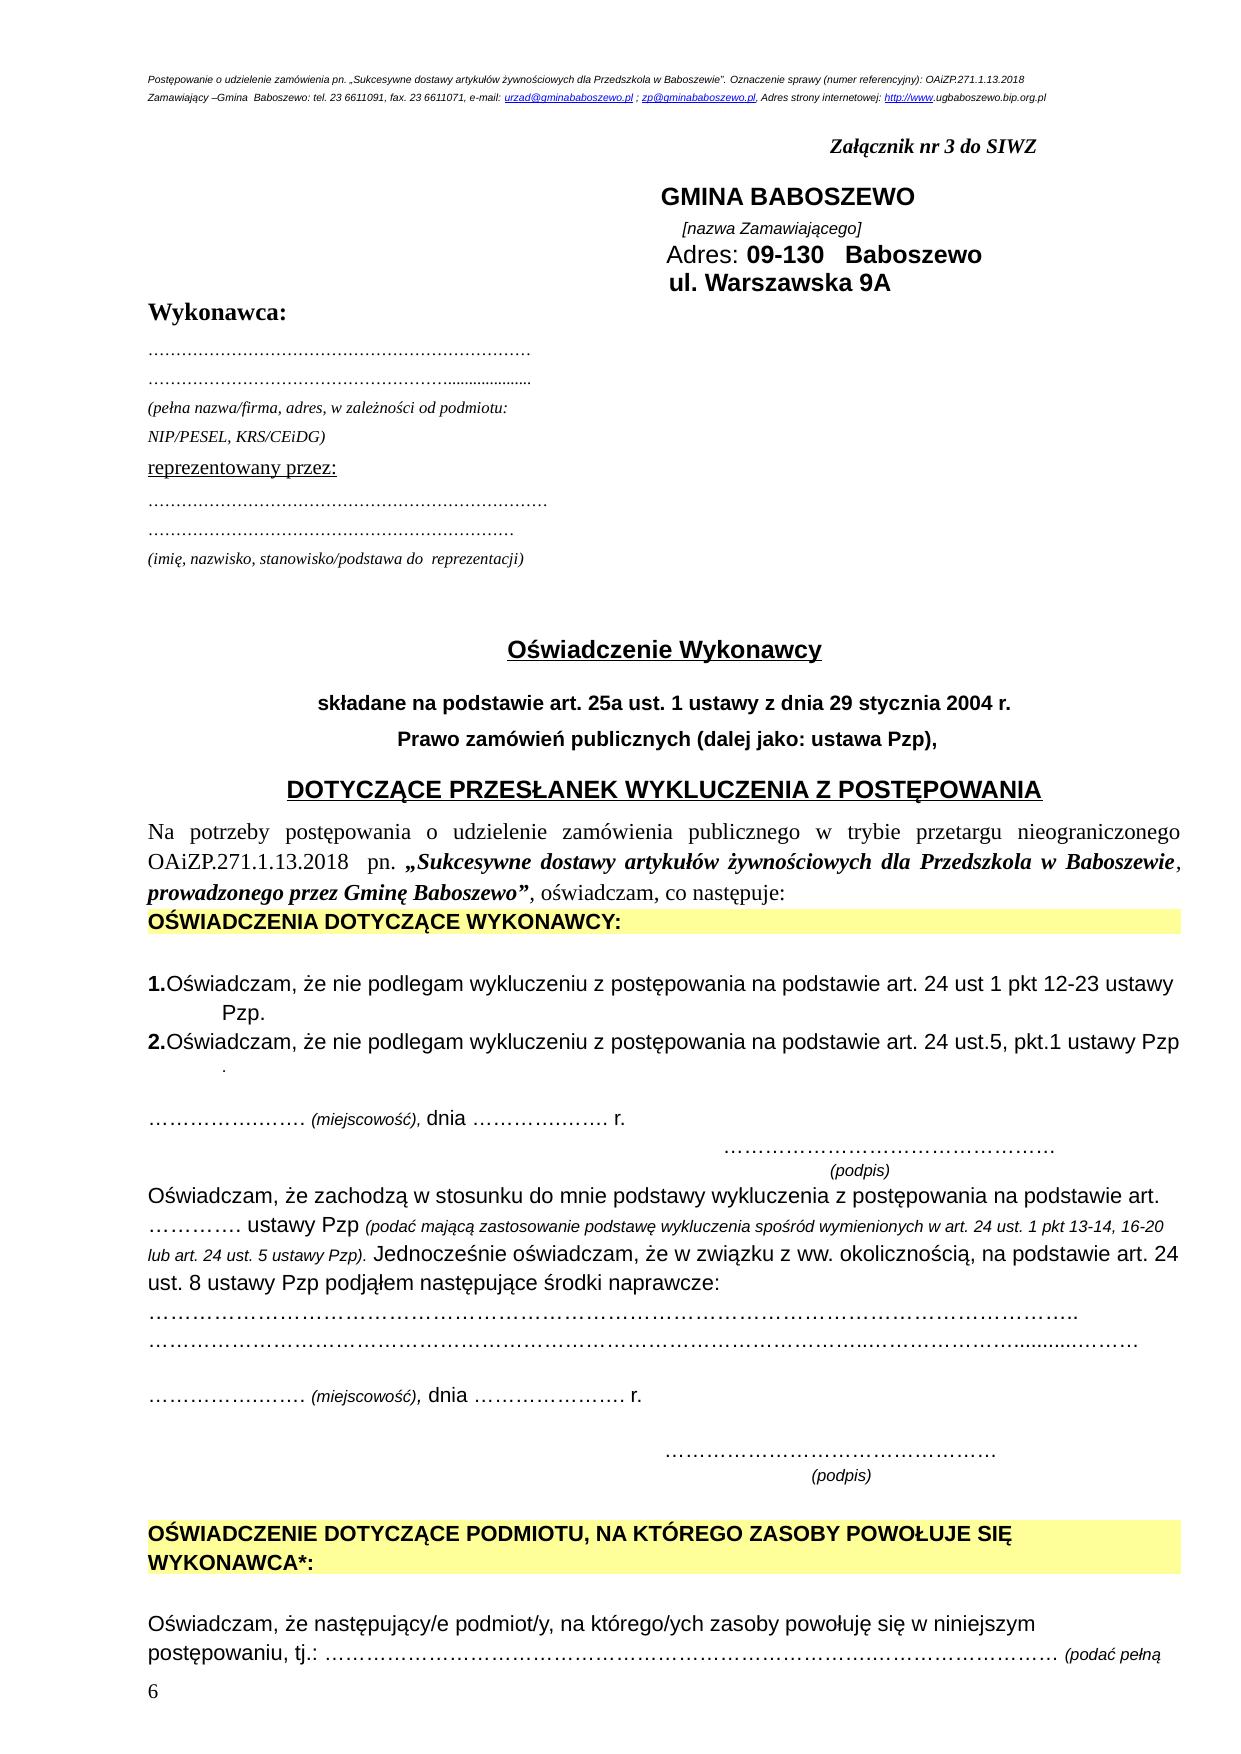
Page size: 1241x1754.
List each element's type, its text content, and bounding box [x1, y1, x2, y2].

text …………………………………………………………… ……………………………………………….................... [148, 340, 561, 388]
text …………………………………………………………………………………………..…………………...........……… [148, 1328, 1181, 1352]
text Oświadczam, że zachodzą w stosunku do mnie podstawy wykluczenia z postępowania na podstawie art. …………. ustawy Pzp (podać mającą zastosowanie podstawę wykluczenia spośród wymienionych w art. 24 ust. 1 pkt 13-14, 16-20 lub art. 24 ust. 5 ustawy Pzp). Jednocześnie oświadczam, że w związku z ww. okolicznością, na podstawie art. 24 ust. 8 ustawy Pzp podjąłem następujące środki naprawcze: ……………………………………………………………………………………………………………….. [148, 1183, 1181, 1324]
text [nazwa Zamawiającego] [148, 211, 1181, 239]
text (pełna nazwa/firma, adres, w zależności od podmiotu: NIP/PESEL, KRS/CEiDG) [148, 398, 561, 446]
text OŚWIADCZENIA DOTYCZĄCE WYKONAWCY: [148, 909, 1181, 934]
text Prawo zamówień publicznych (dalej jako: ustawa Pzp), [148, 727, 1181, 751]
text ………………………………………… [148, 1438, 1181, 1462]
text reprezentowany przez: [148, 455, 1181, 479]
text Załącznik nr 3 do SIWZ [148, 134, 1181, 158]
text (podpis) [738, 1465, 1181, 1484]
text ………………………………………………………………………………………………………………………… [148, 491, 561, 539]
text (imię, nazwisko, stanowisko/podstawa do reprezentacji) [148, 549, 561, 568]
text Oświadczenie Wykonawcy [148, 635, 1181, 664]
text …………….……. (miejscowość), dnia …………………. r. [148, 1383, 1181, 1407]
text OŚWIADCZENIE DOTYCZĄCE PODMIOTU, NA KTÓREGO ZASOBY POWOŁUJE SIĘ WYKONAWCA*: [148, 1520, 1181, 1574]
text DOTYCZĄCE PRZESŁANEK WYKLUCZENIA Z POSTĘPOWANIA [148, 775, 1181, 804]
text ………………………………………… [148, 1134, 1181, 1158]
list Oświadczam, że nie podlegam wykluczeniu z postępowania na podstawie art. 24 ust.5, pkt.1 ustawy Pzp . [148, 1029, 1181, 1076]
list Oświadczam, że nie podlegam wykluczeniu z postępowania na podstawie art. 24 ust 1 pkt 12-23 ustawy Pzp. [148, 971, 1181, 1025]
text …………….……. (miejscowość), dnia ………….……. r. [148, 1106, 1181, 1130]
text Adres: 09-130 Baboszewo [148, 239, 1181, 268]
text składane na podstawie art. 25a ust. 1 ustawy z dnia 29 stycznia 2004 r. [148, 691, 1181, 714]
text Na potrzeby postępowania o udzielenie zamówienia publicznego w trybie przetargu nieograniczonego OAiZP.271.1.13.2018 pn. „Sukcesywne dostawy artykułów żywnościowych dla Przedszkola w Baboszewie, prowadzonego przez Gminę Baboszewo”, oświadczam, co następuje: [148, 818, 1181, 905]
text GMINA BABOSZEWO [148, 182, 1181, 211]
text Oświadczam, że następujący/e podmiot/y, na którego/ych zasoby powołuję się w niniejszym postępowaniu, tj.: …………………………………………………………………….……………………… (podać pełną [148, 1611, 1181, 1666]
text Wykonawca: [148, 297, 1181, 326]
text (podpis) [738, 1161, 1181, 1180]
text ul. Warszawska 9A [148, 268, 1181, 297]
